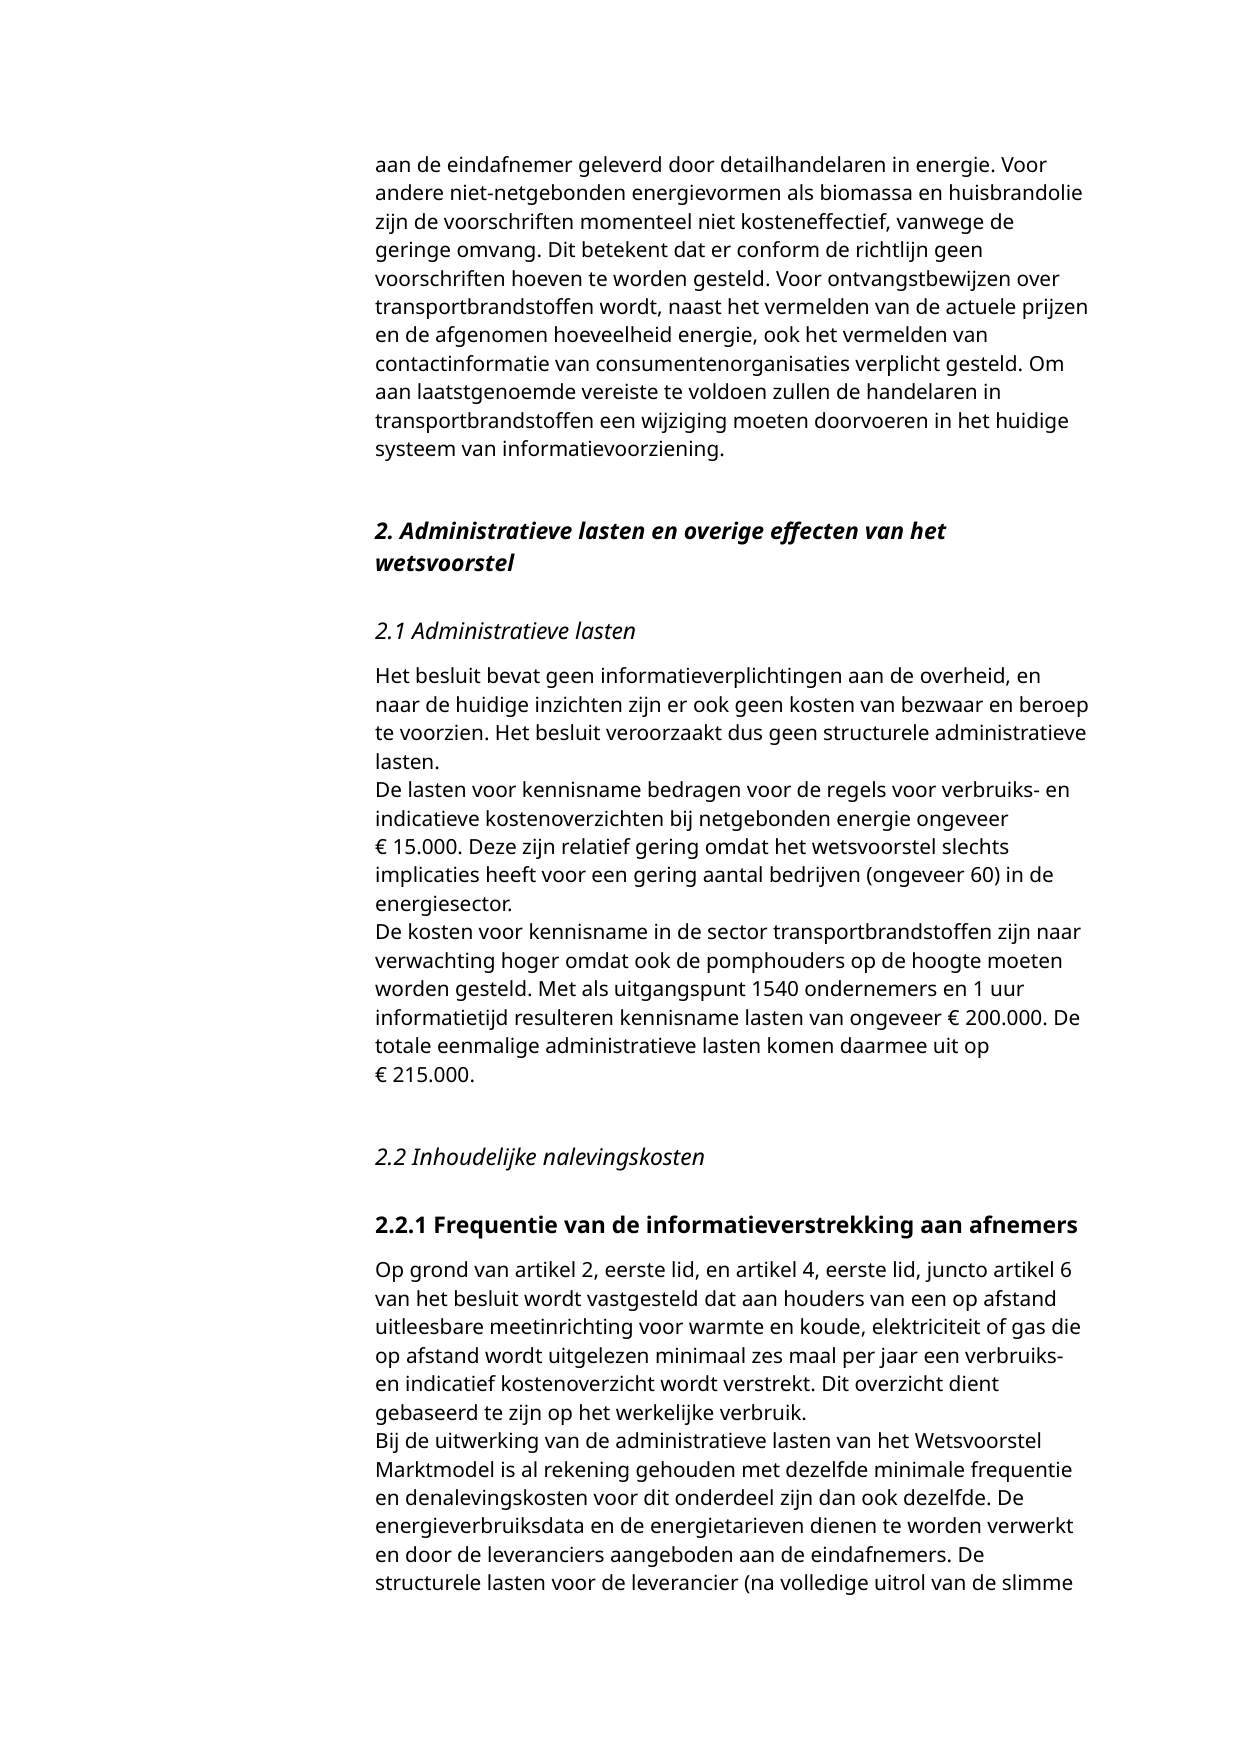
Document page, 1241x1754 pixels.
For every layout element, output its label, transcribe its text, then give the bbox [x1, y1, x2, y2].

subtitle 2.2.1 Frequentie van de informatieverstrekking aan afnemers [375, 1295, 1090, 1326]
subtitle 2.2 Inhoudelijke nalevingskosten [375, 1226, 1090, 1257]
text De lasten voor kennisname bedragen voor de regels voor verbruiks- en indicatieve kostenoverzichten bij netgebonden energie ongeveer € 15.000. Deze zijn relatief gering omdat het wetsvoorstel slechts implicaties heeft voor een gering aantal bedrijven (ongeveer 60) in de energiesector. [375, 861, 1090, 1003]
text Het besluit bevat geen informatieverplichtingen aan de overheid, en naar de huidige inzichten zijn er ook geen kosten van bezwaar en beroep te voorzien. Het besluit veroorzaakt dus geen structurele administratieve lasten. [375, 747, 1090, 861]
text Bij de uitwerking van de administratieve lasten van het Wetsvoorstel Marktmodel is al rekening gehouden met dezelfde minimale frequentie en denalevingskosten voor dit onderdeel zijn dan ook dezelfde. De energieverbruiksdata en de energietarieven dienen te worden verwerkt en door de leveranciers aangeboden aan de eindafnemers. De structurele lasten voor de leverancier (na volledige uitrol van de slimme meters) bedragen € 14 miljoen. Het gaat hier om de extra kosten voor de opmaak en verzending van 5 extra verbruiks- en indicatieve kostenoverzichten. De kosten gelden voor de situatie dat elke eindgebruiker de beschikking heeft over een slimme meter. Met de installatieverplichtingen uit het Wetsvoorstel implementatie EU-richtlijnen zal dit geruime tijd (ongeveer 30 jaar) vergen. [375, 1512, 1090, 1597]
text Op grond van artikel 2, eerste lid, en artikel 4, eerste lid, juncto artikel 6 van het besluit wordt vastgesteld dat aan houders van een op afstand uitleesbare meetinrichting voor warmte en koude, elektriciteit of gas die op afstand wordt uitgelezen minimaal zes maal per jaar een verbruiks- en indicatief kostenoverzicht wordt verstrekt. Dit overzicht dient gebaseerd te zijn op het werkelijke verbruik. [375, 1341, 1090, 1512]
text De kosten voor kennisname in de sector transportbrandstoffen zijn naar verwachting hoger omdat ook de pomphouders op de hoogte moeten worden gesteld. Met als uitgangspunt 1540 ondernemers en 1 uur informatietijd resulteren kennisname lasten van ongeveer € 200.000. De totale eenmalige administratieve lasten komen daarmee uit op € 215.000. [375, 1003, 1090, 1173]
subtitle 2. Administratieve lasten en overige effecten van het wetsvoorstel [375, 601, 1090, 663]
subtitle 2.1 Administratieve lasten [375, 701, 1090, 732]
text Voor energievormen die niet continu worden geleverd (niet-netgebonden energievormen) in de vorm van transportbrandstoffen zoals benzine, diesel en lpg, worden eisen aan de facturering gesteld. Omdat deze energievormen niet via het net worden geleverd is er geen sprake van distributienetbeheerders. Niet-netgebonden energie wordt aan de eindafnemer geleverd door detailhandelaren in energie. Voor andere niet-netgebonden energievormen als biomassa en huisbrandolie zijn de voorschriften momenteel niet kosteneffectief, vanwege de geringe omvang. Dit betekent dat er conform de richtlijn geen voorschriften hoeven te worden gesteld. Voor ontvangstbewijzen over transportbrandstoffen wordt, naast het vermelden van de actuele prijzen en de afgenomen hoeveelheid energie, ook het vermelden van contactinformatie van consumentenorganisaties verplicht gesteld. Om aan laatstgenoemde vereiste te voldoen zullen de handelaren in transportbrandstoffen een wijziging moeten doorvoeren in het huidige systeem van informatievoorziening. [375, 150, 1090, 548]
